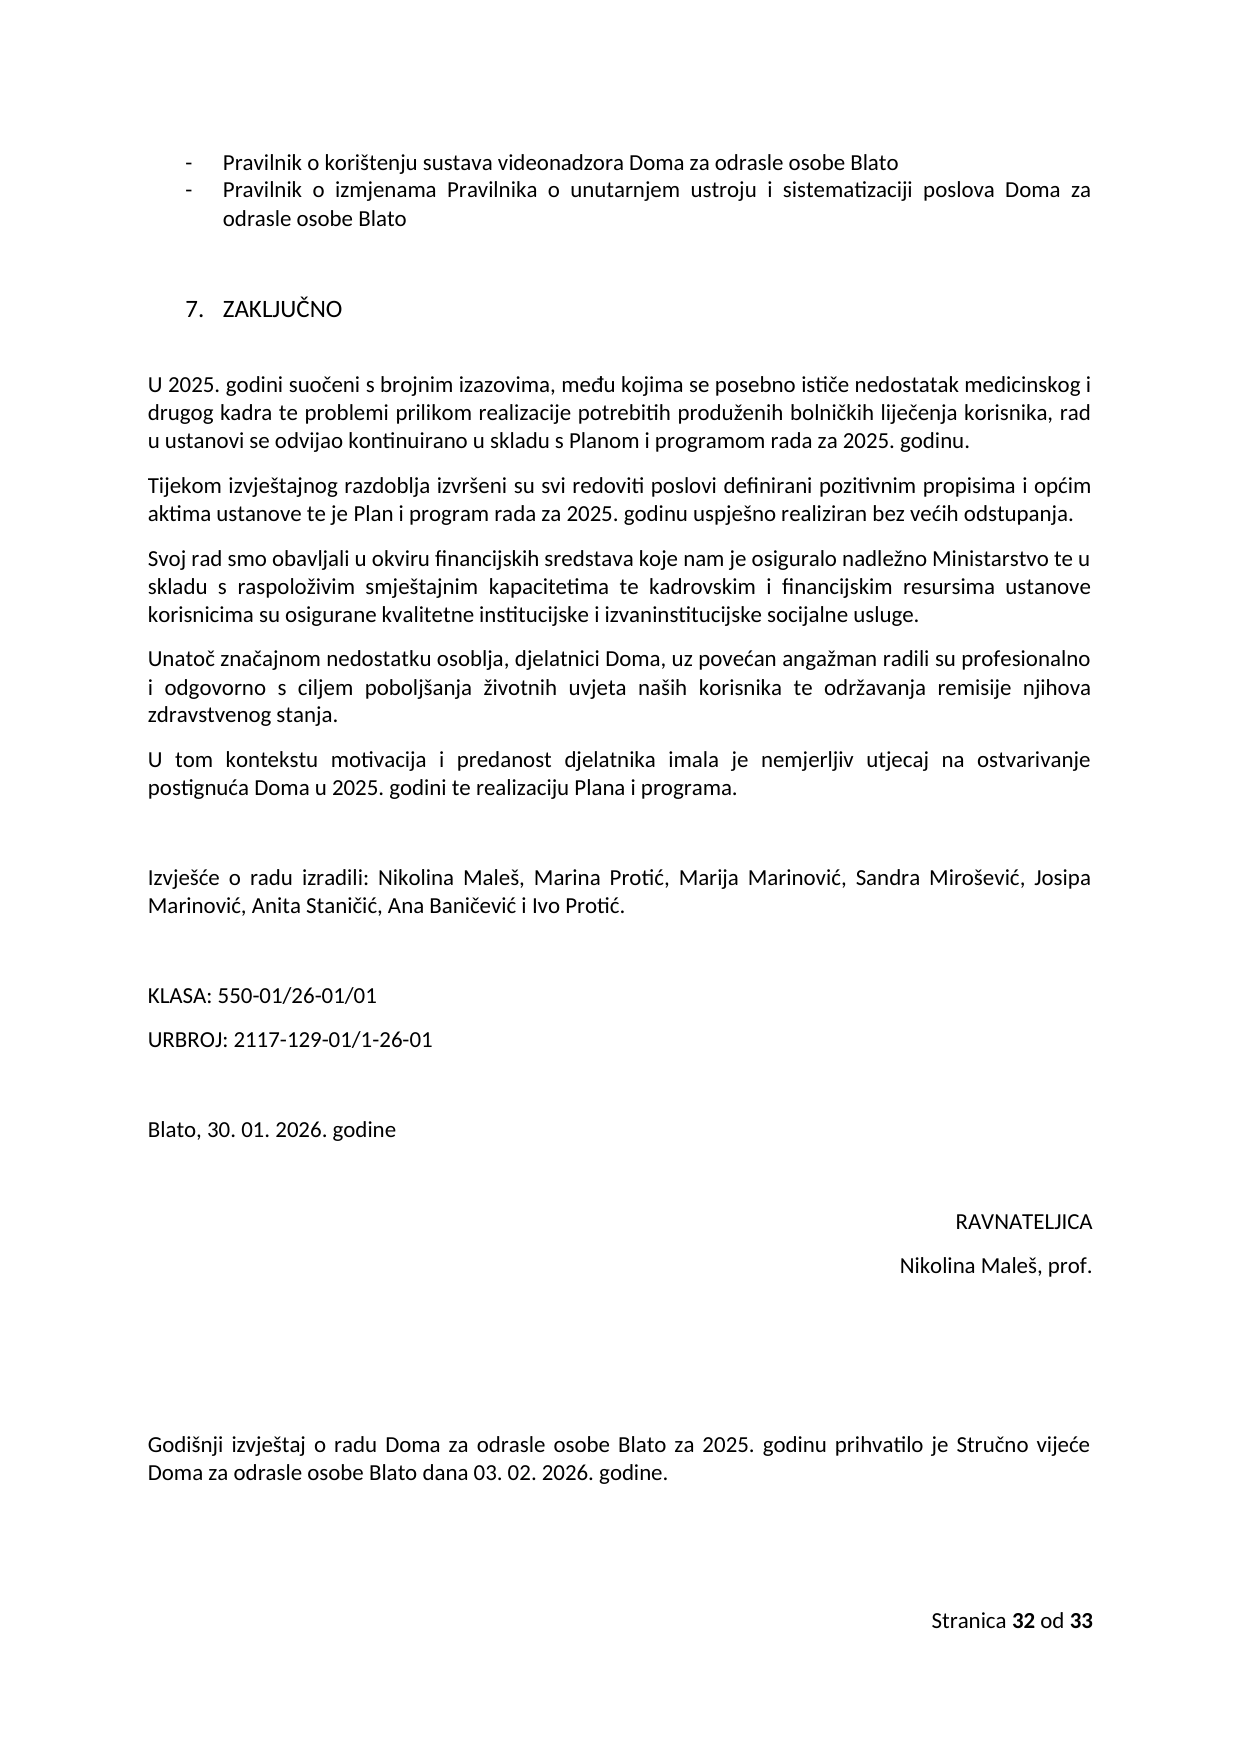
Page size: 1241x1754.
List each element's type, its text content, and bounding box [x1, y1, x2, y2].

text Godišnji izvještaj o radu Doma za odrasle osobe Blato za 2025. godinu prihvatilo je Stručno vijeće Doma za odrasle osobe Blato dana 03. 02. 2026. godine. [148, 1430, 1093, 1486]
text Blato, 30. 01. 2026. godine [148, 1115, 1093, 1143]
list ZAKLJUČNO [185, 293, 1093, 323]
text Izvješće o radu izradili: Nikolina Maleš, Marina Protić, Marija Marinović, Sandra Mirošević, Josipa Marinović, Anita Staničić, Ana Baničević i Ivo Protić. [148, 863, 1093, 919]
text KLASA: 550-01/26-01/01 [148, 981, 1093, 1009]
text RAVNATELJICA [148, 1207, 1093, 1235]
text Tijekom izvještajnog razdoblja izvršeni su svi redoviti poslovi definirani pozitivnim propisima i općim aktima ustanove te je Plan i program rada za 2025. godinu uspješno realiziran bez većih odstupanja. [148, 471, 1093, 527]
text U tom kontekstu motivacija i predanost djelatnika imala je nemjerljiv utjecaj na ostvarivanje postignuća Doma u 2025. godini te realizaciju Plana i programa. [148, 745, 1093, 801]
text Svoj rad smo obavljali u okviru financijskih sredstava koje nam je osiguralo nadležno Ministarstvo te u skladu s raspoloživim smještajnim kapacitetima te kadrovskim i financijskim resursima ustanove korisnicima su osigurane kvalitetne institucijske i izvaninstitucijske socijalne usluge. [148, 544, 1093, 628]
list Pravilnik o izmjenama Pravilnika o unutarnjem ustroju i sistematizaciji poslova Doma za odrasle osobe Blato [185, 176, 1093, 232]
text URBROJ: 2117-129-01/1-26-01 [148, 1026, 1093, 1053]
text Unatoč značajnom nedostatku osoblja, djelatnici Doma, uz povećan angažman radili su profesionalno i odgovorno s ciljem poboljšanja životnih uvjeta naših korisnika te održavanja remisije njihova zdravstvenog stanja. [148, 644, 1093, 729]
list Pravilnik o korištenju sustava videonadzora Doma za odrasle osobe Blato [185, 148, 1093, 176]
text U 2025. godini suočeni s brojnim izazovima, među kojima se posebno ističe nedostatak medicinskog i drugog kadra te problemi prilikom realizacije potrebitih produženih bolničkih liječenja korisnika, rad u ustanovi se odvijao kontinuirano u skladu s Planom i programom rada za 2025. godinu. [148, 370, 1093, 454]
text Nikolina Maleš, prof. [148, 1251, 1093, 1279]
